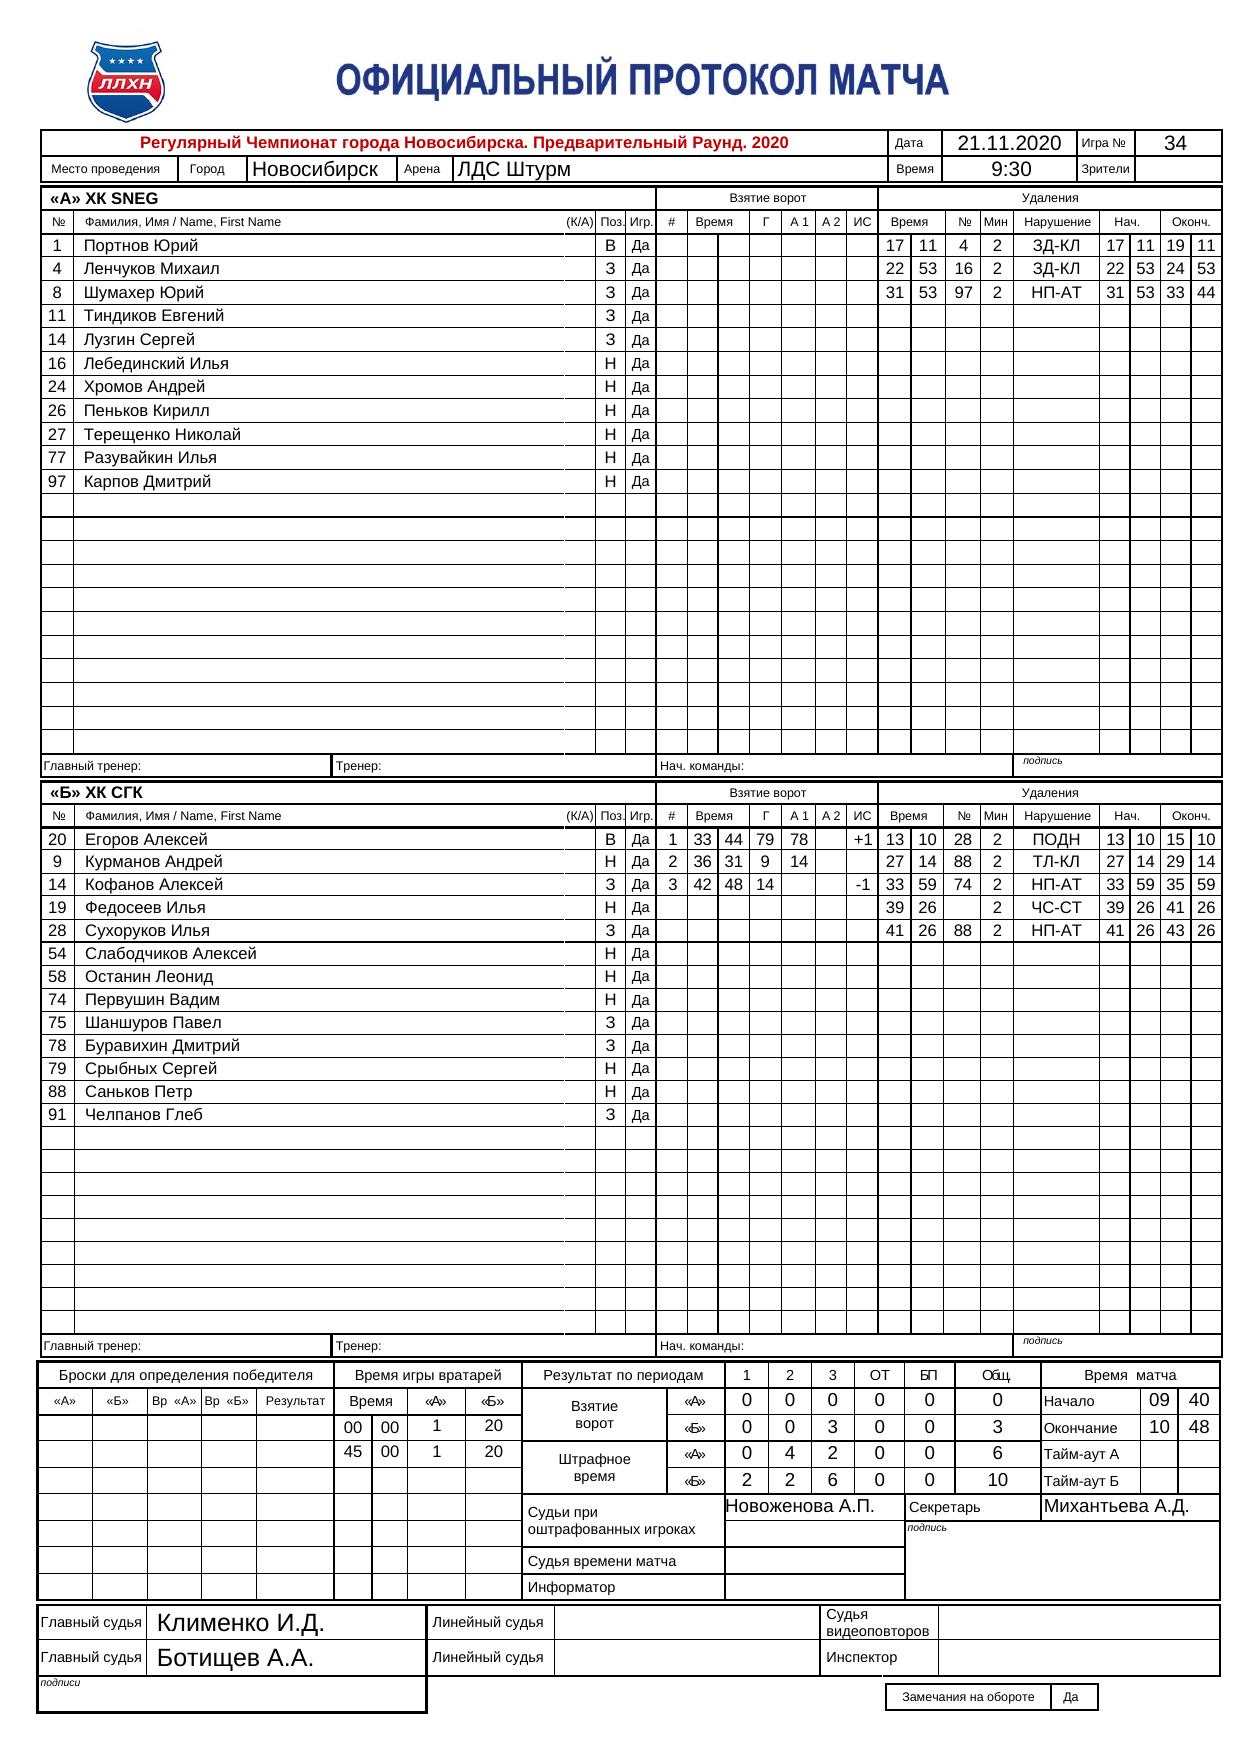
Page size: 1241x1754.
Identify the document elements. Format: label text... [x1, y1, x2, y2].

table_cell [981, 1311, 1013, 1333]
table_cell [42, 518, 73, 540]
table_cell [912, 943, 943, 964]
table_cell [565, 541, 595, 564]
table_cell Тренер: [333, 755, 655, 776]
table_cell [912, 1265, 943, 1287]
table_cell [946, 612, 980, 634]
table_cell 3 [956, 1415, 1040, 1440]
table_cell [257, 1574, 333, 1599]
table_cell [657, 707, 687, 729]
table_cell [1100, 423, 1129, 445]
table_cell 91 [42, 1104, 74, 1126]
table_cell Фамилия, Имя / Name, First Name [74, 211, 565, 233]
table_cell [1131, 1035, 1160, 1057]
table_cell [1192, 1058, 1221, 1079]
table_cell 2 [981, 281, 1013, 303]
table_cell [912, 1058, 943, 1079]
table_cell 26 [1131, 896, 1160, 918]
table_cell [944, 1012, 980, 1033]
table_cell [946, 352, 980, 374]
table_cell [1014, 541, 1099, 564]
table_cell [816, 1104, 846, 1126]
table_cell 26 [1192, 896, 1221, 918]
table_cell [1100, 328, 1129, 351]
table_cell [912, 565, 945, 587]
table_cell [719, 1150, 749, 1172]
table_cell [1100, 1196, 1129, 1218]
table_cell [42, 612, 73, 634]
table_cell [816, 281, 846, 303]
table_cell [1100, 1173, 1129, 1195]
table_header 2 [769, 1363, 811, 1387]
table_cell [719, 1058, 749, 1079]
table_cell Челпанов Глеб [75, 1104, 564, 1126]
table_cell +1 [847, 829, 877, 849]
table_cell [750, 257, 781, 280]
table_cell [42, 1127, 74, 1149]
table_cell [657, 1242, 687, 1264]
table_cell [782, 1196, 815, 1218]
table_cell [879, 1219, 910, 1241]
table_cell [946, 446, 980, 469]
table_cell [688, 896, 717, 918]
table_cell 2 [812, 1442, 854, 1467]
table_cell 79 [750, 829, 781, 849]
table_cell [750, 588, 781, 611]
table_cell [726, 1521, 904, 1546]
table_cell [688, 612, 717, 634]
table_cell [719, 612, 749, 634]
table_cell [1099, 1682, 1220, 1711]
table_cell [847, 328, 877, 351]
table_cell [912, 1150, 943, 1172]
table_cell [688, 1150, 717, 1172]
table_cell [688, 1012, 717, 1033]
table_cell [719, 588, 749, 611]
table_cell 40 [1179, 1389, 1219, 1413]
table_cell [816, 659, 846, 682]
table_cell [782, 1081, 815, 1103]
table_cell [879, 683, 910, 706]
table_cell [981, 612, 1013, 634]
table_cell Г [750, 211, 781, 233]
table_cell [944, 1242, 980, 1264]
table_cell [719, 896, 749, 918]
table_cell [847, 1150, 877, 1172]
table_cell [1100, 399, 1129, 422]
table_cell [466, 1494, 521, 1520]
table_cell 13 [879, 829, 910, 849]
table_cell [93, 1441, 147, 1467]
table_cell [946, 328, 980, 351]
table_cell [782, 1035, 815, 1057]
table_cell А 1 [782, 805, 815, 826]
table_cell [148, 1494, 201, 1520]
table_cell [688, 328, 717, 351]
table_cell 22 [879, 257, 910, 280]
table_cell З [596, 1012, 625, 1033]
table_cell [75, 1265, 564, 1287]
table_cell 33 [879, 874, 910, 895]
table_cell [1179, 1441, 1219, 1467]
table_cell [1014, 707, 1099, 729]
table_cell 26 [1131, 920, 1160, 941]
table_cell Штрафное время [523, 1442, 666, 1493]
table_cell [1131, 636, 1160, 658]
table_cell Главный тренер: [42, 755, 330, 776]
table_cell [657, 1058, 687, 1079]
table_cell [596, 1150, 625, 1172]
table_cell [879, 1265, 910, 1287]
table_cell [981, 707, 1013, 729]
table_cell [782, 1012, 815, 1033]
table_cell [626, 707, 655, 729]
table_cell [1014, 1242, 1099, 1264]
table_cell № [42, 805, 74, 826]
table_cell Н [596, 376, 625, 398]
table_cell [1014, 1265, 1099, 1287]
table_cell Главный судья [39, 1640, 146, 1675]
table_cell Главный судья [39, 1606, 146, 1639]
table_cell 8 [42, 281, 73, 303]
table_cell 17 [1100, 235, 1129, 256]
table_cell [782, 352, 815, 374]
table_cell [719, 565, 749, 587]
table_cell [1161, 683, 1190, 706]
table_cell [750, 423, 781, 445]
table_cell [1192, 683, 1221, 706]
table_cell [42, 541, 73, 564]
table_cell [1131, 1311, 1160, 1333]
table_cell Срыбных Сергей [75, 1058, 564, 1079]
table_cell [1192, 423, 1221, 445]
table_cell [657, 636, 687, 658]
table_cell 14 [1192, 850, 1221, 872]
table_cell [912, 352, 945, 374]
table_cell [750, 470, 781, 493]
table_cell [42, 1311, 74, 1333]
table_cell [816, 1127, 846, 1149]
table_cell [1192, 1265, 1221, 1287]
table_cell [879, 541, 910, 564]
table_cell 59 [1131, 874, 1160, 895]
table_cell [688, 1173, 717, 1195]
table_cell [782, 376, 815, 398]
table_cell [688, 305, 717, 327]
table_cell [782, 966, 815, 987]
table_cell [42, 1219, 74, 1241]
table_cell [1014, 1173, 1099, 1195]
table_cell [1192, 565, 1221, 587]
table_cell [565, 494, 595, 516]
table_cell [657, 376, 687, 398]
table_cell [750, 896, 781, 918]
table_cell [816, 565, 846, 587]
table_cell «А» [668, 1389, 724, 1413]
table_cell [1131, 518, 1160, 540]
table_cell 6 [812, 1468, 854, 1493]
table_cell [981, 376, 1013, 398]
table_cell [782, 989, 815, 1011]
table_cell [1014, 1196, 1099, 1218]
table_cell [879, 730, 910, 753]
table_cell [1100, 446, 1129, 469]
table_cell [750, 1219, 781, 1241]
table_cell [816, 328, 846, 351]
table_cell [74, 730, 564, 753]
table_cell [946, 305, 980, 327]
table_cell [946, 636, 980, 658]
table_cell 11 [42, 305, 73, 327]
table_cell [879, 966, 910, 987]
table_cell [1100, 376, 1129, 398]
table_cell [750, 1173, 781, 1195]
table_cell Время [688, 805, 749, 826]
table_cell [1192, 730, 1221, 753]
table_cell [847, 943, 877, 964]
table_cell 39 [1100, 896, 1129, 918]
table_cell [816, 423, 846, 445]
table_cell [1161, 636, 1190, 658]
table_cell 0 [905, 1415, 954, 1440]
table_cell [42, 494, 73, 516]
table_cell Поз. [596, 805, 625, 826]
table_cell [847, 1104, 877, 1126]
table_cell [719, 257, 749, 280]
table_cell [202, 1441, 256, 1467]
table_cell [202, 1494, 256, 1520]
table_cell [1131, 494, 1160, 516]
table_cell 3 [812, 1415, 854, 1440]
table_cell [565, 612, 595, 634]
table_cell [1131, 446, 1160, 469]
table_cell [782, 1058, 815, 1079]
table_cell [1161, 1012, 1190, 1033]
table_cell [912, 659, 945, 682]
table_cell [719, 683, 749, 706]
table_cell [1131, 1173, 1160, 1195]
table_cell [782, 305, 815, 327]
table_cell 88 [42, 1081, 74, 1103]
table_cell [93, 1416, 147, 1440]
table_cell [1192, 1219, 1221, 1241]
table_cell [596, 494, 625, 516]
table_cell 19 [42, 896, 74, 918]
table_cell [879, 1012, 910, 1033]
table_header Регулярный Чемпионат города Новосибирска. Предварительный Раунд. 2020 [42, 131, 887, 155]
table_cell [946, 541, 980, 564]
table_cell [883, 1677, 1220, 1681]
table_cell [565, 423, 595, 445]
table_cell 35 [1161, 874, 1190, 895]
table_cell [719, 636, 749, 658]
table_cell [847, 1196, 877, 1218]
table_cell [944, 1173, 980, 1195]
table_cell [719, 305, 749, 327]
table_cell 00 [335, 1416, 371, 1440]
table_cell 79 [42, 1058, 74, 1079]
table_cell [657, 1219, 687, 1241]
table_cell [565, 1012, 595, 1033]
table_cell [816, 943, 846, 964]
table_cell [981, 683, 1013, 706]
table_cell [816, 541, 846, 564]
table_cell [719, 989, 749, 1011]
table_cell Нарушение [1014, 211, 1099, 233]
table_cell 0 [905, 1442, 954, 1467]
table_cell [565, 305, 595, 327]
table_cell [750, 612, 781, 634]
table_cell [74, 659, 564, 682]
table_cell 54 [42, 943, 74, 964]
table_cell [912, 305, 945, 327]
table_cell Да [626, 423, 655, 445]
table_cell [75, 1311, 564, 1333]
table_cell [688, 423, 717, 445]
table_cell [879, 352, 910, 374]
table_cell [879, 494, 910, 516]
table_cell [719, 1219, 749, 1241]
table_cell [847, 399, 877, 422]
table_cell 74 [944, 874, 980, 895]
table_cell [565, 966, 595, 987]
table_cell [847, 1127, 877, 1149]
table_cell 20 [466, 1441, 521, 1467]
table_cell [596, 1311, 625, 1333]
table_cell [565, 376, 595, 398]
table_cell Арена [398, 157, 452, 181]
table_cell [335, 1468, 371, 1493]
table_cell Да [626, 850, 655, 872]
table_cell [912, 989, 943, 1011]
table_cell З [596, 281, 625, 303]
table_cell [847, 257, 877, 280]
table_cell [1100, 1265, 1129, 1287]
table_cell [750, 707, 781, 729]
table_cell [847, 446, 877, 469]
table_cell [847, 1265, 877, 1287]
table_cell [981, 1127, 1013, 1149]
table_cell З [596, 1035, 625, 1057]
table_cell [816, 1012, 846, 1033]
table_cell [847, 1012, 877, 1033]
table_cell [1161, 943, 1190, 964]
table_header Игра № [1078, 131, 1134, 155]
table_cell [202, 1416, 256, 1440]
table_cell 31 [879, 281, 910, 303]
table_cell [657, 1173, 687, 1195]
table_cell Нач. команды: [657, 755, 1012, 776]
table_header Броски для определения победителя [39, 1363, 333, 1387]
table_cell [1192, 541, 1221, 564]
table_cell [1161, 1288, 1190, 1310]
table_cell [939, 1640, 1219, 1675]
table_header 1 [726, 1363, 768, 1387]
table_cell [750, 966, 781, 987]
table_cell [657, 1311, 687, 1333]
table_cell ЗД-КЛ [1014, 257, 1099, 280]
table_cell Ленчуков Михаил [74, 257, 564, 280]
table_cell [750, 1311, 781, 1333]
table_cell [1161, 399, 1190, 422]
table_cell [847, 376, 877, 398]
table_cell [879, 707, 910, 729]
table_cell [847, 850, 877, 872]
table_cell Да [626, 305, 655, 327]
table_cell [782, 494, 815, 516]
table_cell [688, 1219, 717, 1241]
table_cell [39, 1468, 92, 1493]
table_cell «А» [39, 1389, 92, 1413]
table_cell Г [750, 805, 781, 826]
table_cell [39, 1574, 92, 1599]
table_cell [750, 541, 781, 564]
table_cell [1192, 989, 1221, 1011]
table_cell [847, 235, 877, 256]
table_cell [847, 659, 877, 682]
table_cell [981, 1150, 1013, 1172]
table_cell [847, 1173, 877, 1195]
table_cell [1131, 966, 1160, 987]
table_cell [750, 305, 781, 327]
table_cell [1161, 730, 1190, 753]
table_cell [688, 920, 717, 941]
table_cell [626, 612, 655, 634]
table_cell [42, 1150, 74, 1172]
table_cell [1161, 446, 1190, 469]
table_cell [657, 423, 687, 445]
table_cell [1192, 1288, 1221, 1310]
table_cell 2 [981, 896, 1013, 918]
table_cell [657, 565, 687, 587]
table_cell [688, 636, 717, 658]
table_cell [847, 612, 877, 634]
table_cell [946, 518, 980, 540]
table_cell [719, 470, 749, 493]
table_cell [879, 1173, 910, 1195]
table_cell [750, 494, 781, 516]
table_cell 2 [981, 235, 1013, 256]
table_cell [1131, 1081, 1160, 1103]
table_cell [1014, 966, 1099, 987]
table_cell [657, 588, 687, 611]
table_cell 10 [912, 829, 943, 849]
table_cell [981, 730, 1013, 753]
table_cell [847, 588, 877, 611]
table_cell [912, 1104, 943, 1126]
table_cell [565, 989, 595, 1011]
table_cell [1161, 1173, 1190, 1195]
table_cell Н [596, 1058, 625, 1079]
table_cell [466, 1521, 521, 1546]
table_cell Игр. [626, 211, 655, 233]
table_cell Буравихин Дмитрий [75, 1035, 564, 1057]
table_cell 97 [946, 281, 980, 303]
table_cell [816, 829, 846, 849]
table_cell [257, 1441, 333, 1467]
table_cell «Б» [668, 1468, 724, 1493]
table_cell [1131, 328, 1160, 351]
table_cell 59 [1192, 874, 1221, 895]
table_cell [626, 1150, 655, 1172]
table_cell [912, 1081, 943, 1103]
table_cell [657, 399, 687, 422]
table_cell 2 [981, 829, 1013, 849]
table_cell [912, 636, 945, 658]
table_cell [373, 1468, 407, 1493]
table_cell [74, 494, 564, 516]
table_cell [782, 281, 815, 303]
table_cell [1192, 1081, 1221, 1103]
table_cell Результат [257, 1389, 333, 1413]
table_cell [565, 352, 595, 374]
table_cell [782, 612, 815, 634]
table_cell [912, 1196, 943, 1218]
table_cell [816, 376, 846, 398]
table_cell [688, 235, 717, 256]
table_cell [1192, 1242, 1221, 1264]
table_cell Игр. [626, 805, 655, 826]
table_cell [657, 1012, 687, 1033]
table_cell [626, 1127, 655, 1149]
table_cell [688, 399, 717, 422]
table_cell [657, 1288, 687, 1310]
table_cell [1100, 588, 1129, 611]
table_cell 28 [944, 829, 980, 849]
table_cell Инспектор [821, 1640, 938, 1675]
table_cell [719, 541, 749, 564]
table_cell [688, 989, 717, 1011]
table_cell № [946, 211, 980, 233]
table_cell [912, 328, 945, 351]
table_cell [93, 1574, 147, 1599]
table_cell Н [596, 1081, 625, 1103]
table_cell [912, 541, 945, 564]
table_cell [981, 423, 1013, 445]
table_cell [847, 281, 877, 303]
table_cell А 2 [816, 211, 846, 233]
table_cell [981, 659, 1013, 682]
table_cell [1100, 1035, 1129, 1057]
table_cell [657, 989, 687, 1011]
table_cell [688, 683, 717, 706]
table_cell [1131, 943, 1160, 964]
table_cell [1131, 612, 1160, 634]
table_cell [565, 659, 595, 682]
table_cell 0 [855, 1442, 904, 1467]
table_cell [981, 446, 1013, 469]
table_cell [688, 1265, 717, 1287]
table_cell [1014, 730, 1099, 753]
table_cell Тайм-аут Б [1042, 1468, 1140, 1493]
table_cell Да [626, 943, 655, 964]
table_cell [39, 1547, 92, 1573]
table_cell 58 [42, 966, 74, 987]
table_cell [879, 446, 910, 469]
table_cell Н [596, 399, 625, 422]
table_cell НП-АТ [1014, 874, 1099, 895]
table_cell [782, 1265, 815, 1287]
table_cell [879, 376, 910, 398]
table_cell 17 [879, 235, 910, 256]
table_cell [816, 707, 846, 729]
table_cell [816, 1196, 846, 1218]
table_cell 00 [373, 1416, 407, 1440]
table_cell 22 [1100, 257, 1129, 280]
table_cell 1 [657, 829, 687, 849]
table_cell 9:30 [943, 157, 1076, 181]
table_cell Информатор [523, 1575, 724, 1599]
table_cell Н [596, 423, 625, 445]
table_cell [657, 446, 687, 469]
table_cell [75, 1242, 564, 1264]
table_cell [1014, 1150, 1099, 1172]
table_cell -1 [847, 874, 877, 895]
table_cell Город [179, 157, 246, 181]
table_cell [93, 1468, 147, 1493]
table_cell [1131, 1127, 1160, 1149]
table_cell 44 [1192, 281, 1221, 303]
table_cell Нарушение [1014, 805, 1099, 826]
table_cell Нач. команды: [657, 1335, 1012, 1356]
table_cell [816, 920, 846, 941]
table_cell Сухоруков Илья [75, 920, 564, 941]
table_cell подпись [906, 1522, 1219, 1599]
table_cell [981, 470, 1013, 493]
table_cell [816, 1288, 846, 1310]
table_cell [1161, 328, 1190, 351]
table_cell [148, 1574, 201, 1599]
table_cell [1131, 683, 1160, 706]
table_cell [782, 943, 815, 964]
table_cell ЗД-КЛ [1014, 235, 1099, 256]
table_cell [1161, 1311, 1190, 1333]
table_cell [74, 565, 564, 587]
table_cell [879, 518, 910, 540]
table_cell Время [889, 157, 941, 181]
table_cell «А» [668, 1442, 724, 1467]
table_cell 33 [1161, 281, 1190, 303]
table_cell [555, 1640, 819, 1675]
table_cell 0 [905, 1468, 954, 1493]
table_cell [257, 1494, 333, 1520]
table_cell [816, 494, 846, 516]
table_cell ЧС-СТ [1014, 896, 1099, 918]
table_cell 44 [719, 829, 749, 849]
table_cell [1131, 423, 1160, 445]
table_cell [847, 518, 877, 540]
table_cell [816, 966, 846, 987]
table_cell [657, 305, 687, 327]
table_cell [565, 446, 595, 469]
table_cell [1192, 446, 1221, 469]
table_cell [42, 707, 73, 729]
table_cell [719, 1288, 749, 1310]
table_cell Да [626, 399, 655, 422]
table_cell [626, 683, 655, 706]
table_cell [408, 1521, 465, 1546]
table_cell [565, 1311, 595, 1333]
table_cell 15 [1161, 829, 1190, 849]
table_header Время матча [1042, 1363, 1219, 1387]
table_cell [719, 376, 749, 398]
table_cell 27 [42, 423, 73, 445]
table_cell [782, 328, 815, 351]
table_cell [944, 1150, 980, 1172]
table_cell [596, 588, 625, 611]
table_cell [782, 1219, 815, 1241]
table_cell [847, 989, 877, 1011]
table_cell [1192, 352, 1221, 374]
table_cell З [596, 1104, 625, 1126]
table_cell Да [626, 829, 655, 849]
table_cell [946, 707, 980, 729]
table_cell [1192, 636, 1221, 658]
table_cell [782, 730, 815, 753]
table_cell [74, 612, 564, 634]
table_cell Линейный судья [428, 1606, 554, 1639]
table_cell [466, 1468, 521, 1493]
table_cell [816, 683, 846, 706]
table_cell 10 [956, 1468, 1040, 1493]
table_cell [750, 352, 781, 374]
table_cell [782, 1242, 815, 1264]
table_cell [74, 541, 564, 564]
table_cell [1161, 1127, 1190, 1149]
table_cell [1131, 352, 1160, 374]
table_cell [555, 1606, 819, 1639]
table_cell НП-АТ [1014, 920, 1099, 941]
table_cell [1161, 423, 1190, 445]
table_cell В [596, 829, 625, 849]
table_cell [1161, 707, 1190, 729]
table_cell # [657, 211, 687, 233]
table_cell [816, 352, 846, 374]
table_cell [879, 1081, 910, 1103]
table_cell [565, 896, 595, 918]
table_cell [257, 1468, 333, 1493]
table_cell [1192, 376, 1221, 398]
table_cell [847, 541, 877, 564]
table_cell [565, 257, 595, 280]
table_cell [596, 541, 625, 564]
table_header Удаления [879, 783, 1221, 803]
table_cell [981, 1196, 1013, 1218]
table_cell [1131, 1058, 1160, 1079]
table_cell [750, 1242, 781, 1264]
table_cell [626, 494, 655, 516]
table_cell [1014, 328, 1099, 351]
table_cell [816, 1219, 846, 1241]
table_cell Да [626, 470, 655, 493]
table_cell [626, 1196, 655, 1218]
table_cell 77 [42, 446, 73, 469]
table_cell 20 [42, 829, 74, 849]
table_cell [657, 1081, 687, 1103]
table_cell [1161, 494, 1190, 516]
table_cell [847, 896, 877, 918]
table_cell 88 [944, 850, 980, 872]
table_cell [719, 1196, 749, 1218]
table_cell [626, 588, 655, 611]
table_cell [750, 683, 781, 706]
table_cell [1014, 1104, 1099, 1126]
table_cell [944, 896, 980, 918]
table_cell [981, 352, 1013, 374]
table_cell 09 [1141, 1389, 1177, 1413]
table_header Результат по периодам [523, 1363, 724, 1387]
table_cell [719, 352, 749, 374]
table_cell [782, 1150, 815, 1172]
table_cell [912, 446, 945, 469]
table_cell Да [626, 989, 655, 1011]
table_cell [816, 235, 846, 256]
table_cell [688, 518, 717, 540]
table_cell [981, 588, 1013, 611]
table_cell [1161, 541, 1190, 564]
table_cell 41 [879, 920, 910, 941]
table_cell [782, 423, 815, 445]
table_cell 28 [42, 920, 74, 941]
table_cell [944, 1058, 980, 1079]
table_cell 2 [657, 850, 687, 872]
table_cell [565, 1173, 595, 1195]
table_cell [946, 423, 980, 445]
table_cell [565, 588, 595, 611]
table_cell [373, 1521, 407, 1546]
table_cell [879, 1127, 910, 1149]
table_cell 48 [1179, 1415, 1219, 1440]
table_cell 59 [912, 874, 943, 895]
table_cell [75, 1196, 564, 1218]
table_cell [750, 1012, 781, 1033]
table_cell [726, 1575, 904, 1599]
table_cell [944, 943, 980, 964]
table_cell [408, 1468, 465, 1493]
table_cell [1131, 707, 1160, 729]
table_cell [148, 1441, 201, 1467]
table_cell [816, 1265, 846, 1287]
table_cell [847, 494, 877, 516]
table_cell [1161, 376, 1190, 398]
table_cell 53 [912, 281, 945, 303]
table_cell [657, 612, 687, 634]
table_cell 0 [769, 1389, 811, 1413]
table_cell [879, 1288, 910, 1310]
table_cell «А» [408, 1389, 465, 1413]
table_cell Место проведения [42, 157, 177, 181]
table_cell [1131, 1012, 1160, 1033]
table_cell [981, 943, 1013, 964]
table_cell [657, 730, 687, 753]
table_cell Вр «Б» [202, 1389, 256, 1413]
table_cell Мин [981, 805, 1013, 826]
table_cell [750, 989, 781, 1011]
table_cell [879, 636, 910, 658]
table_cell Да [626, 281, 655, 303]
table_cell В [596, 235, 625, 256]
table_cell [596, 1288, 625, 1310]
table_cell [1014, 399, 1099, 422]
table_cell [688, 966, 717, 987]
table_cell [816, 1311, 846, 1333]
table_cell Егоров Алексей [75, 829, 564, 849]
table_cell 14 [782, 850, 815, 872]
table_cell [719, 920, 749, 941]
table_cell [74, 518, 564, 540]
table_cell [981, 541, 1013, 564]
table_cell [782, 636, 815, 658]
table_cell [596, 1173, 625, 1195]
table_cell [1131, 1104, 1160, 1126]
table_cell [1161, 352, 1190, 374]
table_cell 33 [1100, 874, 1129, 895]
table_cell [981, 1242, 1013, 1264]
table_cell [75, 1219, 564, 1241]
table_cell [1161, 612, 1190, 634]
table_cell 11 [912, 235, 945, 256]
table_cell [1192, 1150, 1221, 1172]
table_cell 4 [42, 257, 73, 280]
table_cell [1014, 1081, 1099, 1103]
table_cell [1131, 730, 1160, 753]
table_cell [750, 1127, 781, 1149]
table_cell [816, 588, 846, 611]
table_cell [657, 1035, 687, 1057]
table_cell [944, 1288, 980, 1310]
table_cell [39, 1521, 92, 1546]
table_cell [93, 1547, 147, 1573]
table_cell Судья времени матча [523, 1548, 724, 1573]
table_cell Курманов Андрей [75, 850, 564, 872]
table_cell Н [596, 352, 625, 374]
table_cell [1100, 1219, 1129, 1241]
table_cell [1100, 1058, 1129, 1079]
table_cell ИС [847, 211, 877, 233]
table_cell 19 [1161, 235, 1190, 256]
table_cell [657, 518, 687, 540]
table_cell [565, 1242, 595, 1264]
table_cell [688, 659, 717, 682]
table_cell [1100, 494, 1129, 516]
table_cell [879, 659, 910, 682]
table_cell [1014, 636, 1099, 658]
table_cell [816, 636, 846, 658]
table_cell [688, 588, 717, 611]
table_cell [981, 494, 1013, 516]
table_cell [1192, 612, 1221, 634]
table_cell Время [335, 1389, 407, 1413]
table_cell [1014, 1311, 1099, 1333]
table_cell [596, 1196, 625, 1218]
table_header Время игры вратарей [335, 1363, 521, 1387]
table_cell [1100, 518, 1129, 540]
table_cell [1161, 1219, 1190, 1241]
table_cell 39 [879, 896, 910, 918]
table_cell [719, 1265, 749, 1287]
table_cell [847, 1035, 877, 1057]
table_cell ИС [847, 805, 877, 826]
table_cell [816, 730, 846, 753]
table_cell [981, 305, 1013, 327]
table_cell [816, 1173, 846, 1195]
table_cell [816, 518, 846, 540]
table_cell 2 [726, 1468, 768, 1493]
table_cell Время [879, 805, 943, 826]
picture [5, 28, 1179, 129]
table_cell подпись [1014, 1335, 1221, 1356]
table_cell [912, 423, 945, 445]
table_cell 2 [981, 257, 1013, 280]
table_cell [565, 943, 595, 964]
table_cell [750, 1104, 781, 1126]
table_cell [596, 612, 625, 634]
table_cell [1131, 588, 1160, 611]
table_cell 13 [1100, 829, 1129, 849]
table_cell [782, 683, 815, 706]
table_cell [847, 920, 877, 941]
table_cell [688, 446, 717, 469]
table_cell [148, 1416, 201, 1440]
table_cell [657, 896, 687, 918]
table_cell Да [626, 1104, 655, 1126]
table_cell [912, 1127, 943, 1149]
table_cell [42, 636, 73, 658]
table_cell Да [626, 1035, 655, 1057]
table_cell 0 [855, 1415, 904, 1440]
table_cell [912, 1288, 943, 1310]
table_cell [944, 1265, 980, 1287]
table_cell 48 [719, 874, 749, 895]
table_cell Да [626, 1058, 655, 1079]
table_cell Да [626, 1081, 655, 1103]
table_cell [688, 1035, 717, 1057]
table_cell З [596, 328, 625, 351]
table_cell 20 [466, 1416, 521, 1440]
table_cell [719, 966, 749, 987]
table_cell [750, 328, 781, 351]
table_cell [847, 636, 877, 658]
table_cell ЛДС Штурм [454, 157, 887, 181]
table_cell Да [626, 874, 655, 895]
table_cell 31 [1100, 281, 1129, 303]
table_cell [626, 636, 655, 658]
table_cell [626, 730, 655, 753]
table_cell [1100, 541, 1129, 564]
table_cell [74, 636, 564, 658]
table_cell [944, 1081, 980, 1103]
table_cell [565, 920, 595, 941]
table_cell [1014, 1219, 1099, 1241]
table_cell [1014, 1127, 1099, 1149]
table_cell [879, 399, 910, 422]
table_cell Да [626, 235, 655, 256]
table_cell [626, 1288, 655, 1310]
table_cell 53 [1192, 257, 1221, 280]
table_cell Зрители [1078, 157, 1134, 181]
table_cell [847, 565, 877, 587]
table_cell [1161, 588, 1190, 611]
table_cell Новоженова А.П. [726, 1495, 904, 1520]
table_cell [719, 518, 749, 540]
table_cell [565, 1150, 595, 1172]
table_cell [1131, 1150, 1160, 1172]
table_cell 11 [1131, 235, 1160, 256]
table_cell [879, 1242, 910, 1264]
table_cell Нач. [1100, 805, 1160, 826]
table_cell [1192, 399, 1221, 422]
table_cell З [596, 305, 625, 327]
table_cell Время [688, 211, 749, 233]
table_cell [657, 235, 687, 256]
table_cell [565, 1035, 595, 1057]
table_cell [816, 1081, 846, 1103]
table_cell [1192, 588, 1221, 611]
table_cell Шумахер Юрий [74, 281, 564, 303]
table_cell [688, 1127, 717, 1149]
table_cell [1192, 707, 1221, 729]
table_cell [1100, 1311, 1129, 1333]
table_cell [657, 1196, 687, 1218]
table_cell 2 [769, 1468, 811, 1493]
table_cell [1131, 1265, 1160, 1287]
table_cell [626, 541, 655, 564]
table_cell [1192, 1311, 1221, 1333]
table_cell [946, 470, 980, 493]
table_cell [565, 636, 595, 658]
table_cell [657, 541, 687, 564]
table_cell [1014, 376, 1099, 398]
table_cell [42, 1288, 74, 1310]
table_cell [912, 470, 945, 493]
table_cell 24 [42, 376, 73, 398]
table_cell [912, 683, 945, 706]
table_cell [565, 565, 595, 587]
table_cell 45 [335, 1441, 371, 1467]
table_cell [847, 470, 877, 493]
table_cell [1131, 399, 1160, 422]
table_cell [1161, 518, 1190, 540]
table_cell [782, 874, 815, 895]
table_cell [1100, 707, 1129, 729]
table_cell [42, 1173, 74, 1195]
table_cell 0 [769, 1415, 811, 1440]
table_cell Ботищев А.А. [147, 1640, 425, 1675]
table_cell [912, 1242, 943, 1264]
table_cell [75, 1150, 564, 1172]
table_cell [565, 1288, 595, 1310]
table_cell [782, 235, 815, 256]
table_cell [847, 1288, 877, 1310]
table_cell [257, 1547, 333, 1573]
table_cell [596, 1219, 625, 1241]
table_cell [1192, 659, 1221, 682]
table_cell [847, 352, 877, 374]
table_cell [596, 636, 625, 658]
table_cell 16 [42, 352, 73, 374]
table_cell [93, 1521, 147, 1546]
table_header БП [905, 1363, 954, 1387]
table_cell 27 [879, 850, 910, 872]
table_cell [847, 730, 877, 753]
table_cell [750, 399, 781, 422]
table_cell [719, 1311, 749, 1333]
table_cell А 2 [816, 805, 846, 826]
table_cell [816, 470, 846, 493]
table_cell [719, 281, 749, 303]
table_cell [719, 1127, 749, 1149]
table_cell [596, 707, 625, 729]
table_cell [1161, 1035, 1190, 1057]
table_cell 14 [1131, 850, 1160, 872]
table_cell Лузгин Сергей [74, 328, 564, 351]
table_cell [257, 1416, 333, 1440]
table_cell Н [596, 446, 625, 469]
table_cell Федосеев Илья [75, 896, 564, 918]
table_cell 43 [1161, 920, 1190, 941]
table_cell 0 [956, 1389, 1040, 1413]
table_cell [750, 235, 781, 256]
table_cell [1100, 305, 1129, 327]
table_cell [688, 352, 717, 374]
table_cell [750, 920, 781, 941]
table_cell [1192, 1173, 1221, 1195]
table_cell [981, 518, 1013, 540]
table_cell [93, 1494, 147, 1520]
table_cell [1014, 470, 1099, 493]
table_cell 11 [1192, 235, 1221, 256]
table_cell 1 [408, 1416, 465, 1440]
table_cell [816, 1242, 846, 1264]
table_cell [626, 1311, 655, 1333]
table_cell [565, 328, 595, 351]
table_cell Окончание [1042, 1415, 1140, 1440]
table_cell [939, 1606, 1219, 1639]
table_cell 53 [1131, 257, 1160, 280]
table_cell [719, 659, 749, 682]
table_cell [1161, 989, 1190, 1011]
table_cell «Б» [93, 1389, 147, 1413]
table_cell 16 [946, 257, 980, 280]
table_cell Тренер: [333, 1335, 655, 1356]
table_cell [944, 989, 980, 1011]
table_cell Да [626, 896, 655, 918]
table_cell Взятие ворот [523, 1389, 666, 1440]
table_cell 42 [688, 874, 717, 895]
table_cell [626, 1219, 655, 1241]
table_cell подписи [39, 1677, 425, 1711]
table_cell [719, 423, 749, 445]
table_cell [981, 328, 1013, 351]
table_cell [657, 943, 687, 964]
table_cell [1192, 518, 1221, 540]
table_cell [1141, 1441, 1177, 1467]
table_cell Да [626, 257, 655, 280]
table_cell 14 [750, 874, 781, 895]
table_cell [42, 1242, 74, 1264]
table_cell Тайм-аут А [1042, 1441, 1140, 1467]
table_cell [944, 1219, 980, 1241]
table_cell [626, 1242, 655, 1264]
table_cell [408, 1494, 465, 1520]
table_cell [879, 1196, 910, 1218]
table_cell [1014, 989, 1099, 1011]
table_cell Пеньков Кирилл [74, 399, 564, 422]
table_cell 0 [812, 1389, 854, 1413]
table_cell [879, 1035, 910, 1057]
table_cell [782, 399, 815, 422]
table_cell Да [626, 352, 655, 374]
table_cell [74, 683, 564, 706]
table_cell [42, 730, 73, 753]
table_cell 0 [855, 1468, 904, 1493]
table_cell [657, 281, 687, 303]
table_header Да [1052, 1685, 1097, 1709]
table_cell [596, 1127, 625, 1149]
table_cell [1192, 943, 1221, 964]
table_cell [1131, 1196, 1160, 1218]
table_cell [816, 446, 846, 469]
table_cell [912, 966, 943, 987]
table_cell 36 [688, 850, 717, 872]
table_cell [879, 989, 910, 1011]
table_cell 14 [912, 850, 943, 872]
table_cell Нач. [1100, 211, 1160, 233]
table_cell 10 [1192, 829, 1221, 849]
table_cell [879, 1104, 910, 1126]
table_cell 26 [1192, 920, 1221, 941]
table_cell [1014, 352, 1099, 374]
table_cell [1161, 1104, 1190, 1126]
table_cell «Б » [466, 1389, 521, 1413]
table_cell 75 [42, 1012, 74, 1033]
table_cell [373, 1547, 407, 1573]
table_cell [816, 850, 846, 872]
table_cell [816, 989, 846, 1011]
table_cell Да [626, 1012, 655, 1033]
table_cell [1100, 565, 1129, 587]
table_cell [782, 1288, 815, 1310]
table_cell [565, 874, 595, 895]
table_cell [75, 1127, 564, 1149]
table_cell [565, 518, 595, 540]
table_cell [1100, 636, 1129, 658]
table_cell (К/А) [565, 805, 595, 826]
table_cell [565, 1219, 595, 1241]
table_cell [74, 707, 564, 729]
table_cell [1014, 1012, 1099, 1033]
table_header Удаления [879, 188, 1221, 209]
table_cell [782, 1104, 815, 1126]
table_cell [944, 1196, 980, 1218]
table_cell [782, 565, 815, 587]
table_header Взятие ворот [657, 783, 877, 803]
table_cell [782, 257, 815, 280]
table_cell [1192, 1104, 1221, 1126]
table_cell [148, 1468, 201, 1493]
table_cell [657, 659, 687, 682]
table_cell Карпов Дмитрий [74, 470, 564, 493]
table_cell [1100, 1081, 1129, 1103]
table_cell [981, 399, 1013, 422]
table_cell [879, 1150, 910, 1172]
table_cell НП-АТ [1014, 281, 1099, 303]
table_cell Да [626, 966, 655, 987]
table_cell [1100, 989, 1129, 1011]
table_cell [1100, 683, 1129, 706]
table_cell [39, 1494, 92, 1520]
table_cell Главный тренер: [42, 1335, 330, 1356]
table_cell [688, 1104, 717, 1126]
table_cell Время [879, 211, 945, 233]
table_cell Первушин Вадим [75, 989, 564, 1011]
table_cell [946, 565, 980, 587]
table_cell [466, 1547, 521, 1573]
table_cell [750, 565, 781, 587]
table_cell [335, 1494, 371, 1520]
table_cell [42, 659, 73, 682]
table_cell [1161, 659, 1190, 682]
table_cell [816, 1035, 846, 1057]
table_cell [626, 518, 655, 540]
table_cell [596, 1242, 625, 1264]
table_cell Михантьева А.Д. [1042, 1495, 1219, 1520]
table_cell [750, 1081, 781, 1103]
table_cell [657, 352, 687, 374]
table_cell 4 [769, 1442, 811, 1467]
table_cell [750, 1150, 781, 1172]
table_cell [981, 1173, 1013, 1195]
table_cell [912, 1311, 943, 1333]
table_cell [946, 683, 980, 706]
table_cell [750, 943, 781, 964]
table_cell [1014, 1288, 1099, 1310]
table_cell [1100, 1104, 1129, 1126]
table_cell [408, 1547, 465, 1573]
table_cell [719, 1035, 749, 1057]
table_cell Да [626, 328, 655, 351]
table_cell Останин Леонид [75, 966, 564, 987]
table_cell [750, 1035, 781, 1057]
table_cell [750, 518, 781, 540]
table_cell [75, 1288, 564, 1310]
table_cell [946, 494, 980, 516]
table_cell Тиндиков Евгений [74, 305, 564, 327]
table_cell [879, 1311, 910, 1333]
table_cell [373, 1574, 407, 1599]
table_cell (К/А) [565, 211, 595, 233]
table_cell № [42, 211, 73, 233]
table_cell [1192, 328, 1221, 351]
table_cell [816, 257, 846, 280]
table_cell [1100, 1288, 1129, 1310]
table_cell [657, 1150, 687, 1172]
table_cell 0 [726, 1389, 768, 1413]
table_header Общ. [956, 1363, 1040, 1387]
table_cell [565, 1265, 595, 1287]
table_cell [750, 446, 781, 469]
table_cell [719, 328, 749, 351]
table_cell 10 [1131, 829, 1160, 849]
table_cell [565, 683, 595, 706]
table_cell [42, 588, 73, 611]
table_cell [719, 446, 749, 469]
table_cell [879, 565, 910, 587]
table_cell № [944, 805, 980, 826]
table_cell [719, 1081, 749, 1103]
table_cell [565, 1196, 595, 1218]
table_cell [565, 1058, 595, 1079]
table_cell [847, 683, 877, 706]
table_cell [257, 1521, 333, 1546]
table_cell [373, 1494, 407, 1520]
table_cell [912, 612, 945, 634]
table_cell [1161, 565, 1190, 587]
table_cell [981, 989, 1013, 1011]
table_cell [688, 1288, 717, 1310]
table_cell [688, 281, 717, 303]
table_cell [719, 730, 749, 753]
table_cell [912, 707, 945, 729]
table_cell [1014, 423, 1099, 445]
table_cell [466, 1574, 521, 1599]
table_cell 27 [1100, 850, 1129, 872]
table_cell [750, 659, 781, 682]
table_cell [912, 1173, 943, 1195]
table_cell [1179, 1468, 1219, 1493]
table_cell [1161, 1150, 1190, 1172]
table_cell [626, 565, 655, 587]
table_cell [1100, 470, 1129, 493]
table_cell [981, 1035, 1013, 1057]
table_cell [1014, 1058, 1099, 1079]
table_cell [1100, 730, 1129, 753]
table_cell [816, 1058, 846, 1079]
table_cell 0 [726, 1415, 768, 1440]
table_cell ПОДН [1014, 829, 1099, 849]
table_cell 10 [1141, 1415, 1177, 1440]
table_cell [912, 1219, 943, 1241]
table_cell 41 [1100, 920, 1129, 941]
table_cell [565, 1081, 595, 1103]
table_cell [912, 518, 945, 540]
table_cell [688, 1058, 717, 1079]
table_cell Н [596, 470, 625, 493]
table_cell Шаншуров Павел [75, 1012, 564, 1033]
table_cell [750, 1196, 781, 1218]
table_cell 14 [42, 328, 73, 351]
table_cell [626, 1265, 655, 1287]
table_cell [657, 328, 687, 351]
table_header ОТ [855, 1363, 904, 1387]
table_cell [1100, 943, 1129, 964]
table_cell [912, 376, 945, 398]
table_cell подпись [1014, 755, 1221, 776]
table_cell [1131, 376, 1160, 398]
table_cell [1014, 612, 1099, 634]
table_cell Разувайкин Илья [74, 446, 564, 469]
table_cell [1014, 588, 1099, 611]
table_cell [1161, 1196, 1190, 1218]
table_cell [1014, 565, 1099, 587]
table_cell [847, 1242, 877, 1264]
table_cell [912, 494, 945, 516]
table_cell [565, 1104, 595, 1126]
table_cell [1161, 1081, 1190, 1103]
table_cell [75, 1173, 564, 1195]
table_cell [202, 1521, 256, 1546]
table_cell [596, 565, 625, 587]
table_cell [626, 1173, 655, 1195]
table_cell 41 [1161, 896, 1190, 918]
table_cell [1161, 1242, 1190, 1264]
table_cell 9 [42, 850, 74, 872]
table_cell [1100, 612, 1129, 634]
table_cell Судья видеоповторов [821, 1606, 938, 1639]
table_cell [750, 636, 781, 658]
table_cell [981, 1058, 1013, 1079]
table_cell [657, 1127, 687, 1149]
table_cell [981, 565, 1013, 587]
table_cell 26 [42, 399, 73, 422]
table_cell [1161, 470, 1190, 493]
table_cell [565, 829, 595, 849]
table_cell [719, 1012, 749, 1033]
table_header Замечания на обороте [887, 1685, 1050, 1709]
table_cell [148, 1547, 201, 1573]
table_cell Слабодчиков Алексей [75, 943, 564, 964]
table_cell Портнов Юрий [74, 235, 564, 256]
table_cell [565, 281, 595, 303]
table_header 3 [812, 1363, 854, 1387]
table_cell [719, 399, 749, 422]
table_cell [847, 1219, 877, 1241]
table_cell [596, 518, 625, 540]
table_cell [946, 730, 980, 753]
table_cell [42, 683, 73, 706]
table_cell [1131, 989, 1160, 1011]
table_cell [565, 1127, 595, 1149]
table_cell ТЛ-КЛ [1014, 850, 1099, 872]
table_cell [202, 1574, 256, 1599]
table_cell [719, 1173, 749, 1195]
table_cell З [596, 920, 625, 941]
table_cell Хромов Андрей [74, 376, 564, 398]
table_cell [912, 730, 945, 753]
table_cell [1100, 1012, 1129, 1033]
table_cell [1131, 565, 1160, 587]
table_cell 0 [905, 1389, 954, 1413]
table_cell [816, 874, 846, 895]
table_cell [1131, 305, 1160, 327]
table_cell З [596, 257, 625, 280]
table_cell [879, 423, 910, 445]
table_cell [750, 1265, 781, 1287]
table_cell [1014, 683, 1099, 706]
table_cell # [657, 805, 687, 826]
table_cell [719, 943, 749, 964]
table_cell [596, 1265, 625, 1287]
table_cell [596, 730, 625, 753]
table_cell [688, 707, 717, 729]
table_cell 2 [981, 874, 1013, 895]
table_cell [657, 683, 687, 706]
table_cell [42, 1196, 74, 1218]
table_cell [946, 376, 980, 398]
table_cell [719, 1242, 749, 1264]
table_cell [626, 659, 655, 682]
table_cell 26 [912, 920, 943, 941]
table_cell [1192, 966, 1221, 987]
table_cell Секретарь [906, 1495, 1040, 1520]
table_cell [1014, 446, 1099, 469]
table_cell [782, 896, 815, 918]
table_cell [981, 1265, 1013, 1287]
table_cell [750, 281, 781, 303]
table_cell Да [626, 446, 655, 469]
table_cell [565, 707, 595, 729]
table_cell Терещенко Николай [74, 423, 564, 445]
table_cell [1100, 966, 1129, 987]
table_cell [912, 1035, 943, 1057]
table_cell [688, 1081, 717, 1103]
table_cell Н [596, 966, 625, 987]
table_cell [688, 730, 717, 753]
table_cell [879, 588, 910, 611]
table_cell [847, 1058, 877, 1079]
table_cell [981, 1012, 1013, 1033]
table_cell [335, 1574, 371, 1599]
table_cell [782, 588, 815, 611]
table_cell [750, 1288, 781, 1310]
table_cell [816, 399, 846, 422]
table_cell [1192, 470, 1221, 493]
table_cell [1192, 1012, 1221, 1033]
table_cell [847, 966, 877, 987]
table_cell [688, 565, 717, 587]
table_cell [912, 588, 945, 611]
table_cell [782, 707, 815, 729]
table_cell [847, 1081, 877, 1103]
table_cell [657, 1104, 687, 1126]
table_cell [202, 1468, 256, 1493]
table_cell [719, 1104, 749, 1126]
table_cell Саньков Петр [75, 1081, 564, 1103]
table_cell [1131, 659, 1160, 682]
table_cell 2 [981, 850, 1013, 872]
table_cell Кофанов Алексей [75, 874, 564, 895]
table_cell 97 [42, 470, 73, 493]
table_cell 00 [373, 1441, 407, 1467]
table_cell [1192, 1035, 1221, 1057]
table_cell [688, 257, 717, 280]
table_cell [981, 1288, 1013, 1310]
table_cell 26 [912, 896, 943, 918]
table_cell Н [596, 850, 625, 872]
table_cell [816, 1150, 846, 1172]
table_cell [657, 920, 687, 941]
table_cell [39, 1441, 92, 1467]
table_cell [688, 470, 717, 493]
table_cell [750, 730, 781, 753]
table_cell [1192, 1127, 1221, 1149]
table_cell [750, 1058, 781, 1079]
table_cell Оконч. [1161, 211, 1221, 233]
table_cell 1 [42, 235, 73, 256]
table_cell [782, 659, 815, 682]
table_cell Да [626, 376, 655, 398]
table_cell 78 [42, 1035, 74, 1057]
table_cell [1192, 305, 1221, 327]
table_cell [782, 1311, 815, 1333]
table_cell 33 [688, 829, 717, 849]
table_cell Вр «А» [148, 1389, 201, 1413]
table_cell [719, 707, 749, 729]
table_cell Мин [981, 211, 1013, 233]
table_cell [565, 235, 595, 256]
table_cell Н [596, 943, 625, 964]
table_cell [565, 399, 595, 422]
table_cell [1161, 966, 1190, 987]
table_cell [879, 328, 910, 351]
table_cell [657, 966, 687, 987]
table_cell «Б» [668, 1415, 724, 1440]
table_cell Фамилия, Имя / Name, First Name [75, 805, 565, 826]
table_cell [816, 896, 846, 918]
table_cell [750, 376, 781, 398]
table_cell [1100, 659, 1129, 682]
table_cell [428, 1677, 882, 1711]
table_cell [981, 1104, 1013, 1126]
table_cell [782, 518, 815, 540]
table_cell [1161, 1265, 1190, 1287]
table_cell [688, 376, 717, 398]
table_cell [816, 305, 846, 327]
table_cell 0 [855, 1389, 904, 1413]
table_header 21.11.2020 [943, 131, 1076, 155]
table_cell 53 [1131, 281, 1160, 303]
table_cell Линейный судья [428, 1640, 554, 1675]
table_cell Клименко И.Д. [147, 1606, 425, 1639]
table_cell А 1 [782, 211, 815, 233]
table_cell [719, 235, 749, 256]
table_cell [1161, 305, 1190, 327]
table_cell Новосибирск [248, 157, 396, 181]
table_cell [1014, 305, 1099, 327]
table_cell [565, 470, 595, 493]
table_cell [1014, 518, 1099, 540]
table_cell [596, 659, 625, 682]
table_cell [1131, 1242, 1160, 1264]
table_cell [879, 1058, 910, 1079]
table_cell [946, 399, 980, 422]
table_cell [981, 1219, 1013, 1241]
table_header 34 [1136, 131, 1221, 155]
table_cell 24 [1161, 257, 1190, 280]
table_cell [408, 1574, 465, 1599]
table_cell [1100, 1127, 1129, 1149]
table_cell [912, 399, 945, 422]
table_cell [847, 707, 877, 729]
table_header «Б» ХК СГК [42, 783, 655, 803]
table_cell 6 [956, 1442, 1040, 1467]
table_cell [782, 1173, 815, 1195]
table_cell [1014, 943, 1099, 964]
table_cell 29 [1161, 850, 1190, 872]
table_cell Н [596, 989, 625, 1011]
table_cell [42, 565, 73, 587]
table_cell [879, 470, 910, 493]
table_cell [688, 1311, 717, 1333]
table_cell [1141, 1468, 1177, 1493]
table_cell [912, 1012, 943, 1033]
table_cell [565, 850, 595, 872]
table_cell 0 [726, 1442, 768, 1467]
table_cell [879, 943, 910, 964]
table_cell 4 [946, 235, 980, 256]
table_cell 14 [42, 874, 74, 895]
table_cell [74, 588, 564, 611]
table_cell [1100, 1150, 1129, 1172]
table_cell [1136, 157, 1221, 181]
table_cell Начало [1042, 1389, 1140, 1413]
table_cell [688, 494, 717, 516]
table_cell [782, 446, 815, 469]
table_cell [657, 470, 687, 493]
table_cell Судьи при оштрафованных игроках [523, 1495, 724, 1546]
table_cell 1 [408, 1441, 465, 1467]
table_cell [688, 943, 717, 964]
table_cell [657, 257, 687, 280]
table_cell Поз. [596, 211, 625, 233]
table_cell Лебединский Илья [74, 352, 564, 374]
table_cell [946, 659, 980, 682]
table_cell [1192, 494, 1221, 516]
table_cell [1100, 1242, 1129, 1264]
table_cell [944, 1035, 980, 1057]
table_cell [335, 1547, 371, 1573]
table_cell З [596, 874, 625, 895]
table_cell [946, 588, 980, 611]
table_cell [1131, 541, 1160, 564]
table_cell [1131, 1288, 1160, 1310]
table_cell [148, 1521, 201, 1546]
table_cell [1014, 494, 1099, 516]
table_cell [782, 1127, 815, 1149]
table_cell [944, 1127, 980, 1149]
table_cell 53 [912, 257, 945, 280]
table_cell [981, 1081, 1013, 1103]
table_cell 78 [782, 829, 815, 849]
table_cell [596, 683, 625, 706]
table_cell [1131, 1219, 1160, 1241]
table_cell 2 [981, 920, 1013, 941]
table_cell [1131, 470, 1160, 493]
table_cell 31 [719, 850, 749, 872]
table_cell [944, 966, 980, 987]
table_cell [1192, 1196, 1221, 1218]
table_cell [657, 1265, 687, 1287]
table_cell [688, 541, 717, 564]
table_cell [335, 1521, 371, 1546]
table_cell [879, 305, 910, 327]
table_cell Да [626, 920, 655, 941]
table_cell [565, 730, 595, 753]
table_cell [944, 1311, 980, 1333]
table_cell 88 [944, 920, 980, 941]
table_cell [944, 1104, 980, 1126]
table_cell [782, 920, 815, 941]
table_cell [719, 494, 749, 516]
table_cell [782, 470, 815, 493]
table_cell [657, 494, 687, 516]
table_cell 74 [42, 989, 74, 1011]
table_cell [1014, 1035, 1099, 1057]
table_cell [726, 1548, 904, 1573]
table_cell 9 [750, 850, 781, 872]
table_header Дата [889, 131, 941, 155]
table_header Взятие ворот [657, 188, 877, 209]
table_cell [39, 1416, 92, 1440]
table_cell [688, 1242, 717, 1264]
table_cell [816, 612, 846, 634]
table_cell [847, 423, 877, 445]
table_cell Н [596, 896, 625, 918]
table_cell [688, 1196, 717, 1218]
table_cell [42, 1265, 74, 1287]
table_cell [1161, 1058, 1190, 1079]
table_cell [847, 1311, 877, 1333]
table_header «А» ХК SNEG [42, 188, 655, 209]
table_cell [202, 1547, 256, 1573]
table_cell [1100, 352, 1129, 374]
table_cell [847, 305, 877, 327]
table_cell Оконч. [1161, 805, 1221, 826]
table_cell [782, 541, 815, 564]
table_cell [981, 966, 1013, 987]
table_cell [879, 612, 910, 634]
table_cell 3 [657, 874, 687, 895]
table_cell [981, 636, 1013, 658]
table_cell [1014, 659, 1099, 682]
